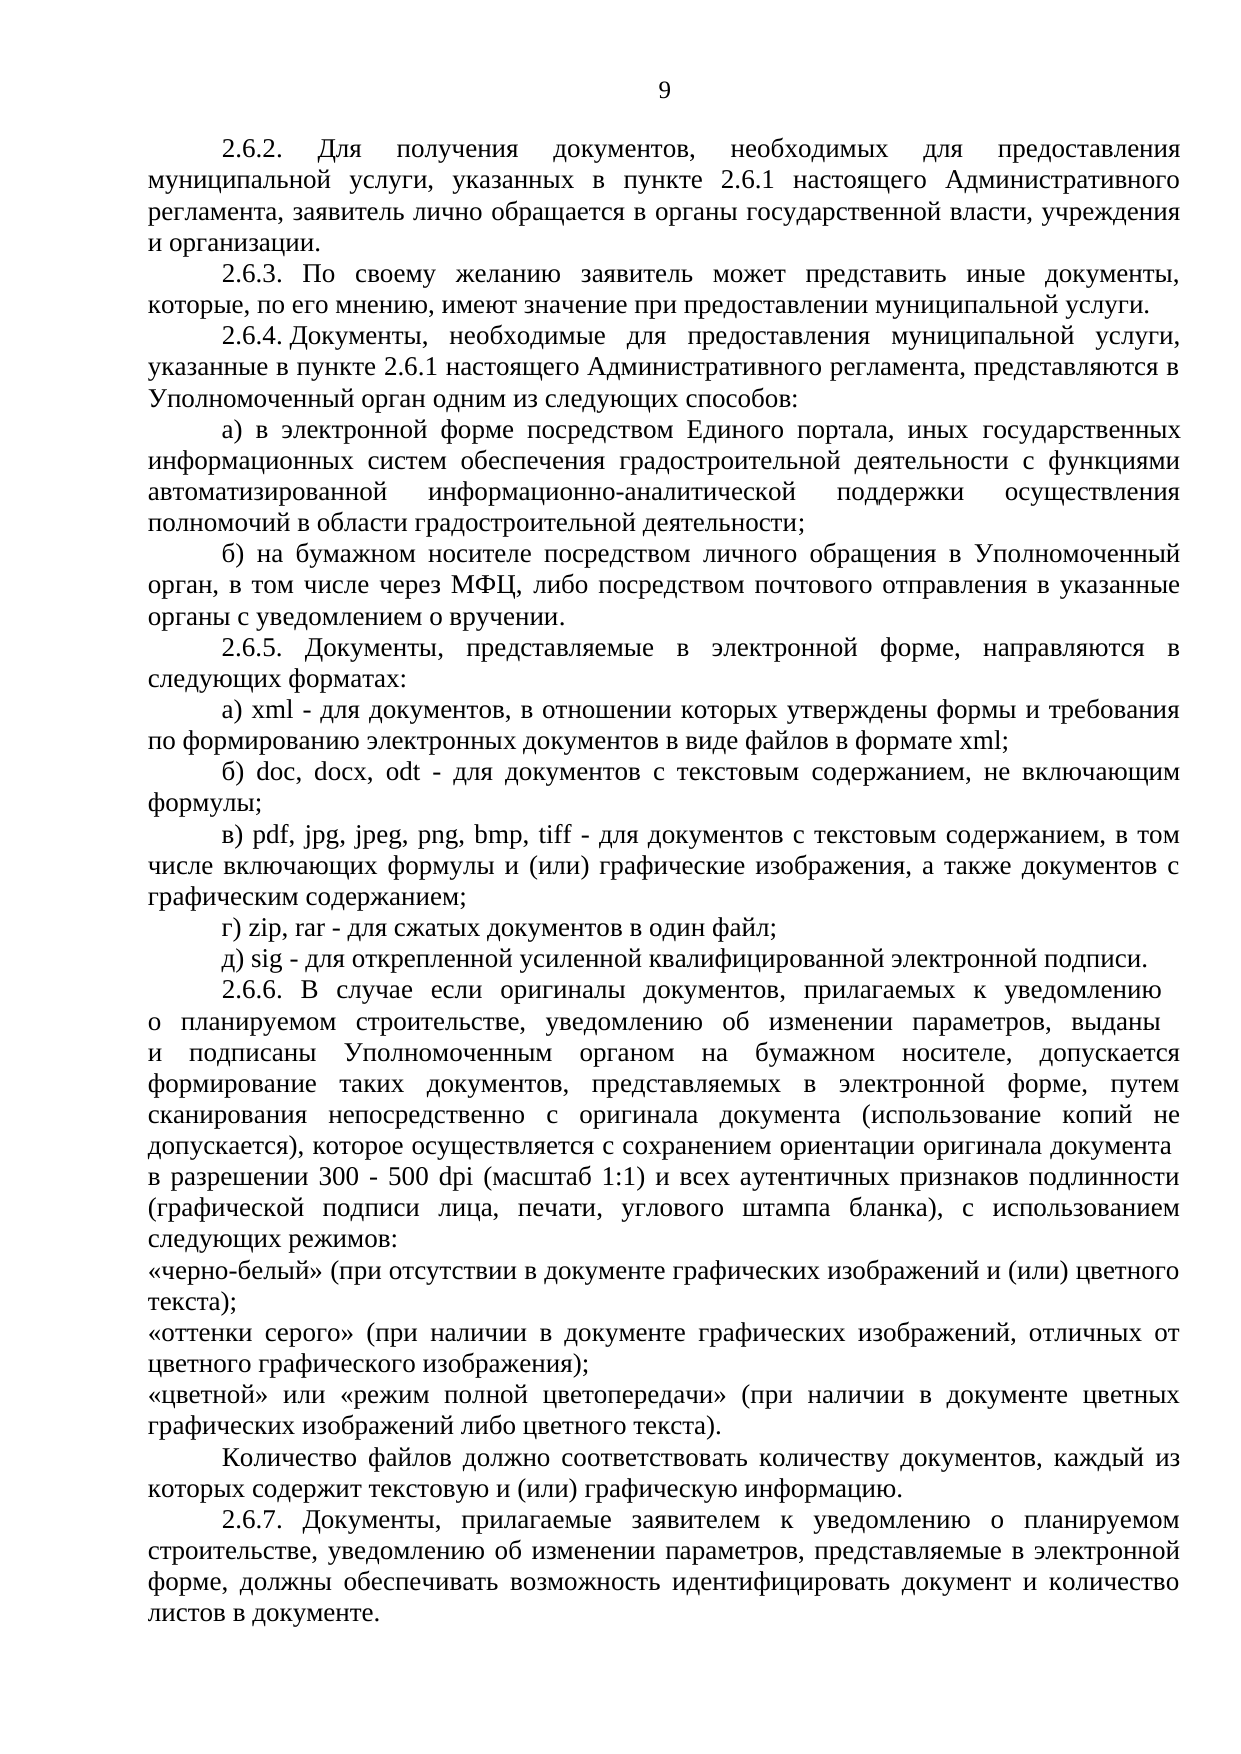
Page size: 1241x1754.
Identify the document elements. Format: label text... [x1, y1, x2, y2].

text в) pdf, jpg, jpeg, png, bmp, tiff - для документов с текстовым содержанием, в том числе включающих формулы и (или) графические изображения, а также документов с графическим содержанием; [148, 818, 1181, 911]
text а) xml - для документов, в отношении которых утверждены формы и требования по формированию электронных документов в виде файлов в формате xml; [148, 693, 1181, 755]
text 2.6.5. Документы, представляемые в электронной форме, направляются в следующих форматах: [148, 631, 1181, 693]
text «оттенки серого» (при наличии в документе графических изображений, отличных от цветного графического изображения); [148, 1316, 1181, 1378]
text 2.6.2. Для получения документов, необходимых для предоставления муниципальной услуги, указанных в пункте 2.6.1 настоящего Административного регламента, заявитель лично обращается в органы государственной власти, учреждения и организации. [148, 132, 1181, 257]
text 2.6.3. По своему желанию заявитель может представить иные документы, которые, по его мнению, имеют значение при предоставлении муниципальной услуги. [148, 257, 1181, 319]
text 2.6.4. Документы, необходимые для предоставления муниципальной услуги, указанные в пункте 2.6.1 настоящего Административного регламента, представляются в Уполномоченный орган одним из следующих способов: [148, 319, 1181, 413]
text г) zip, rar - для сжатых документов в один файл; [148, 911, 1181, 942]
text «цветной» или «режим полной цветопередачи» (при наличии в документе цветных графических изображений либо цветного текста). [148, 1378, 1181, 1441]
text «черно-белый» (при отсутствии в документе графических изображений и (или) цветного текста); [148, 1254, 1181, 1316]
text 2.6.7. Документы, прилагаемые заявителем к уведомлению о планируемом строительстве, уведомлению об изменении параметров, представляемые в электронной форме, должны обеспечивать возможность идентифицировать документ и количество листов в документе. [148, 1503, 1181, 1627]
text д) sig - для открепленной усиленной квалифицированной электронной подписи. [148, 942, 1181, 973]
text б) на бумажном носителе посредством личного обращения в Уполномоченный орган, в том числе через МФЦ, либо посредством почтового отправления в указанные органы с уведомлением о вручении. [148, 537, 1181, 631]
text а) в электронной форме посредством Единого портала, иных государственных информационных систем обеспечения градостроительной деятельности с функциями автоматизированной информационно-аналитической поддержки осуществления полномочий в области градостроительной деятельности; [148, 413, 1181, 537]
text 2.6.6. В случае если оригиналы документов, прилагаемых к уведомлению о планируемом строительстве, уведомлению об изменении параметров, выданы и подписаны Уполномоченным органом на бумажном носителе, допускается формирование таких документов, представляемых в электронной форме, путем сканирования непосредственно с оригинала документа (использование копий не допускается), которое осуществляется с сохранением ориентации оригинала документа в разрешении 300 - 500 dpi (масштаб 1:1) и всех аутентичных признаков подлинности (графической подписи лица, печати, углового штампа бланка), с использованием следующих режимов: [148, 973, 1181, 1254]
text Количество файлов должно соответствовать количеству документов, каждый из которых содержит текстовую и (или) графическую информацию. [148, 1441, 1181, 1503]
text б) doc, docx, odt - для документов с текстовым содержанием, не включающим формулы; [148, 755, 1181, 818]
